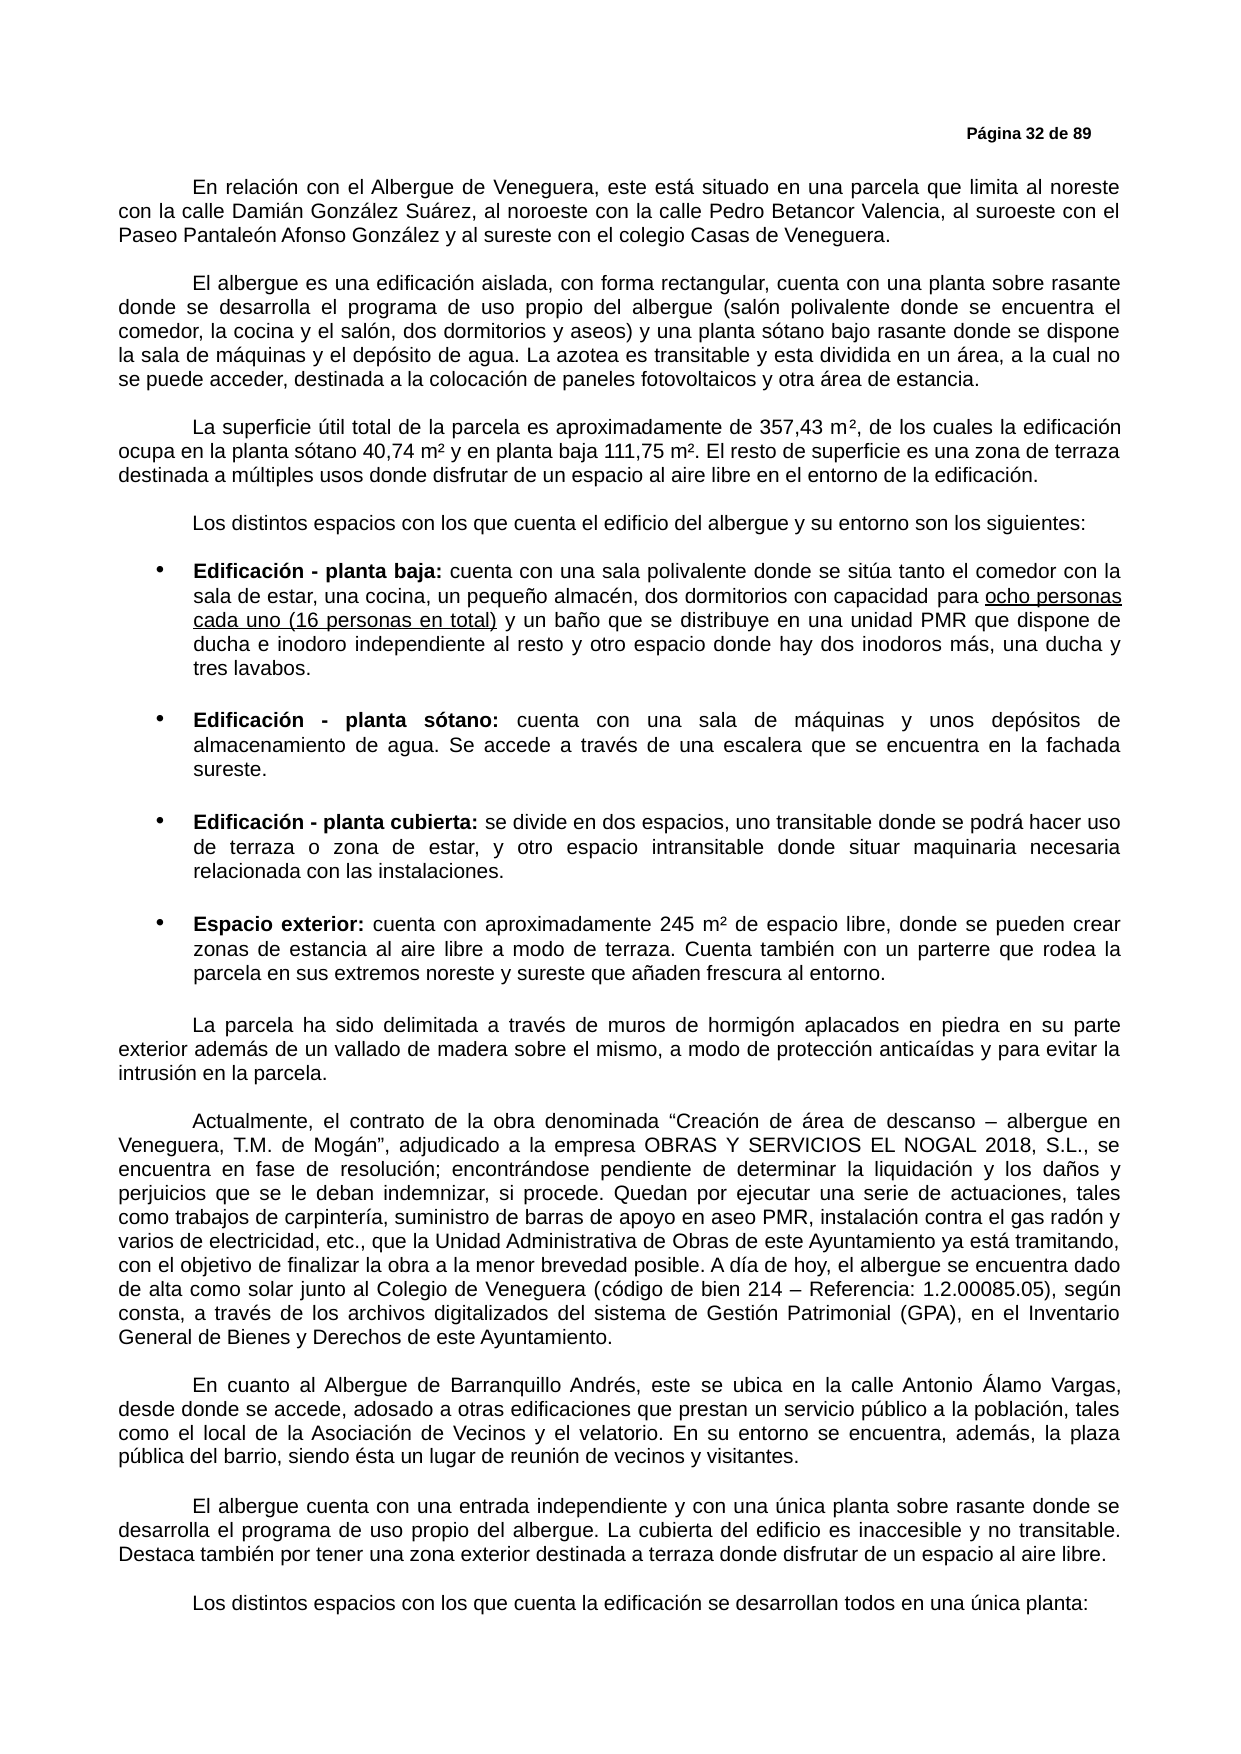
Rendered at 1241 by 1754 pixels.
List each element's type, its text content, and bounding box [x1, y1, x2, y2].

text En cuanto al Albergue de Barranquillo Andrés, este se ubica en la calle Antonio Álamo Vargas, desde donde se accede, adosado a otras edificaciones que prestan un servicio público a la población, tales como el local de la Asociación de Vecinos y el velatorio. En su entorno se encuentra, además, la plaza pública del barrio, siendo ésta un lugar de reunión de vecinos y visitantes. [118, 1372, 1122, 1468]
text Actualmente, el contrato de la obra denominada “Creación de área de descanso – albergue en Veneguera, T.M. de Mogán”, adjudicado a la empresa OBRAS Y SERVICIOS EL NOGAL 2018, S.L., se encuentra en fase de resolución; encontrándose pendiente de determinar la liquidación y los daños y perjuicios que se le deban indemnizar, si procede. Quedan por ejecutar una serie de actuaciones, tales como trabajos de carpintería, suministro de barras de apoyo en aseo PMR, instalación contra el gas radón y varios de electricidad, etc., que la Unidad Administrativa de Obras de este Ayuntamiento ya está tramitando, con el objetivo de finalizar la obra a la menor brevedad posible. A día de hoy, el albergue se encuentra dado de alta como solar junto al Colegio de Veneguera (código de bien 214 – Referencia: 1.2.00085.05), según consta, a través de los archivos digitalizados del sistema de Gestión Patrimonial (GPA), en el Inventario General de Bienes y Derechos de este Ayuntamiento. [118, 1109, 1122, 1348]
text En relación con el Albergue de Veneguera, este está situado en una parcela que limita al noreste con la calle Damián González Suárez, al noroeste con la calle Pedro Betancor Valencia, al suroeste con el Paseo Pantaleón Afonso González y al sureste con el colegio Casas de Veneguera. [118, 175, 1122, 247]
text Los distintos espacios con los que cuenta la edificación se desarrollan todos en una única planta: [118, 1591, 1122, 1615]
list Edificación - planta cubierta: se divide en dos espacios, uno transitable donde se podrá hacer uso de terraza o zona de estar, y otro espacio intransitable donde situar maquinaria necesaria relacionada con las instalaciones. [156, 810, 1122, 883]
text El albergue es una edificación aislada, con forma rectangular, cuenta con una planta sobre rasante donde se desarrolla el programa de uso propio del albergue (salón polivalente donde se encuentra el comedor, la cocina y el salón, dos dormitorios y aseos) y una planta sótano bajo rasante donde se dispone la sala de máquinas y el depósito de agua. La azotea es transitable y esta dividida en un área, a la cual no se puede acceder, destinada a la colocación de paneles fotovoltaicos y otra área de estancia. [118, 271, 1122, 391]
list Espacio exterior: cuenta con aproximadamente 245 m² de espacio libre, donde se pueden crear zonas de estancia al aire libre a modo de terraza. Cuenta también con un parterre que rodea la parcela en sus extremos noreste y sureste que añaden frescura al entorno. [156, 911, 1122, 984]
list Edificación - planta sótano: cuenta con una sala de máquinas y unos depósitos de almacenamiento de agua. Se accede a través de una escalera que se encuentra en la fachada sureste. [156, 708, 1122, 781]
list Edificación - planta baja: cuenta con una sala polivalente donde se sitúa tanto el comedor con la sala de estar, una cocina, un pequeño almacén, dos dormitorios con capacidad para ocho personas cada uno (16 personas en total) y un baño que se distribuye en una unidad PMR que dispone de ducha e inodoro independiente al resto y otro espacio donde hay dos inodoros más, una ducha y tres lavabos. [156, 558, 1122, 679]
text Los distintos espacios con los que cuenta el edificio del albergue y su entorno son los siguientes: [118, 511, 1122, 534]
text El albergue cuenta con una entrada independiente y con una única planta sobre rasante donde se desarrolla el programa de uso propio del albergue. La cubierta del edificio es inaccesible y no transitable. Destaca también por tener una zona exterior destinada a terraza donde disfrutar de un espacio al aire libre. [118, 1494, 1122, 1566]
text La parcela ha sido delimitada a través de muros de hormigón aplacados en piedra en su parte exterior además de un vallado de madera sobre el mismo, a modo de protección anticaídas y para evitar la intrusión en la parcela. [118, 1013, 1122, 1085]
text La superficie útil total de la parcela es aproximadamente de 357,43 m², de los cuales la edificación ocupa en la planta sótano 40,74 m² y en planta baja 111,75 m². El resto de superficie es una zona de terraza destinada a múltiples usos donde disfrutar de un espacio al aire libre en el entorno de la edificación. [118, 415, 1122, 487]
